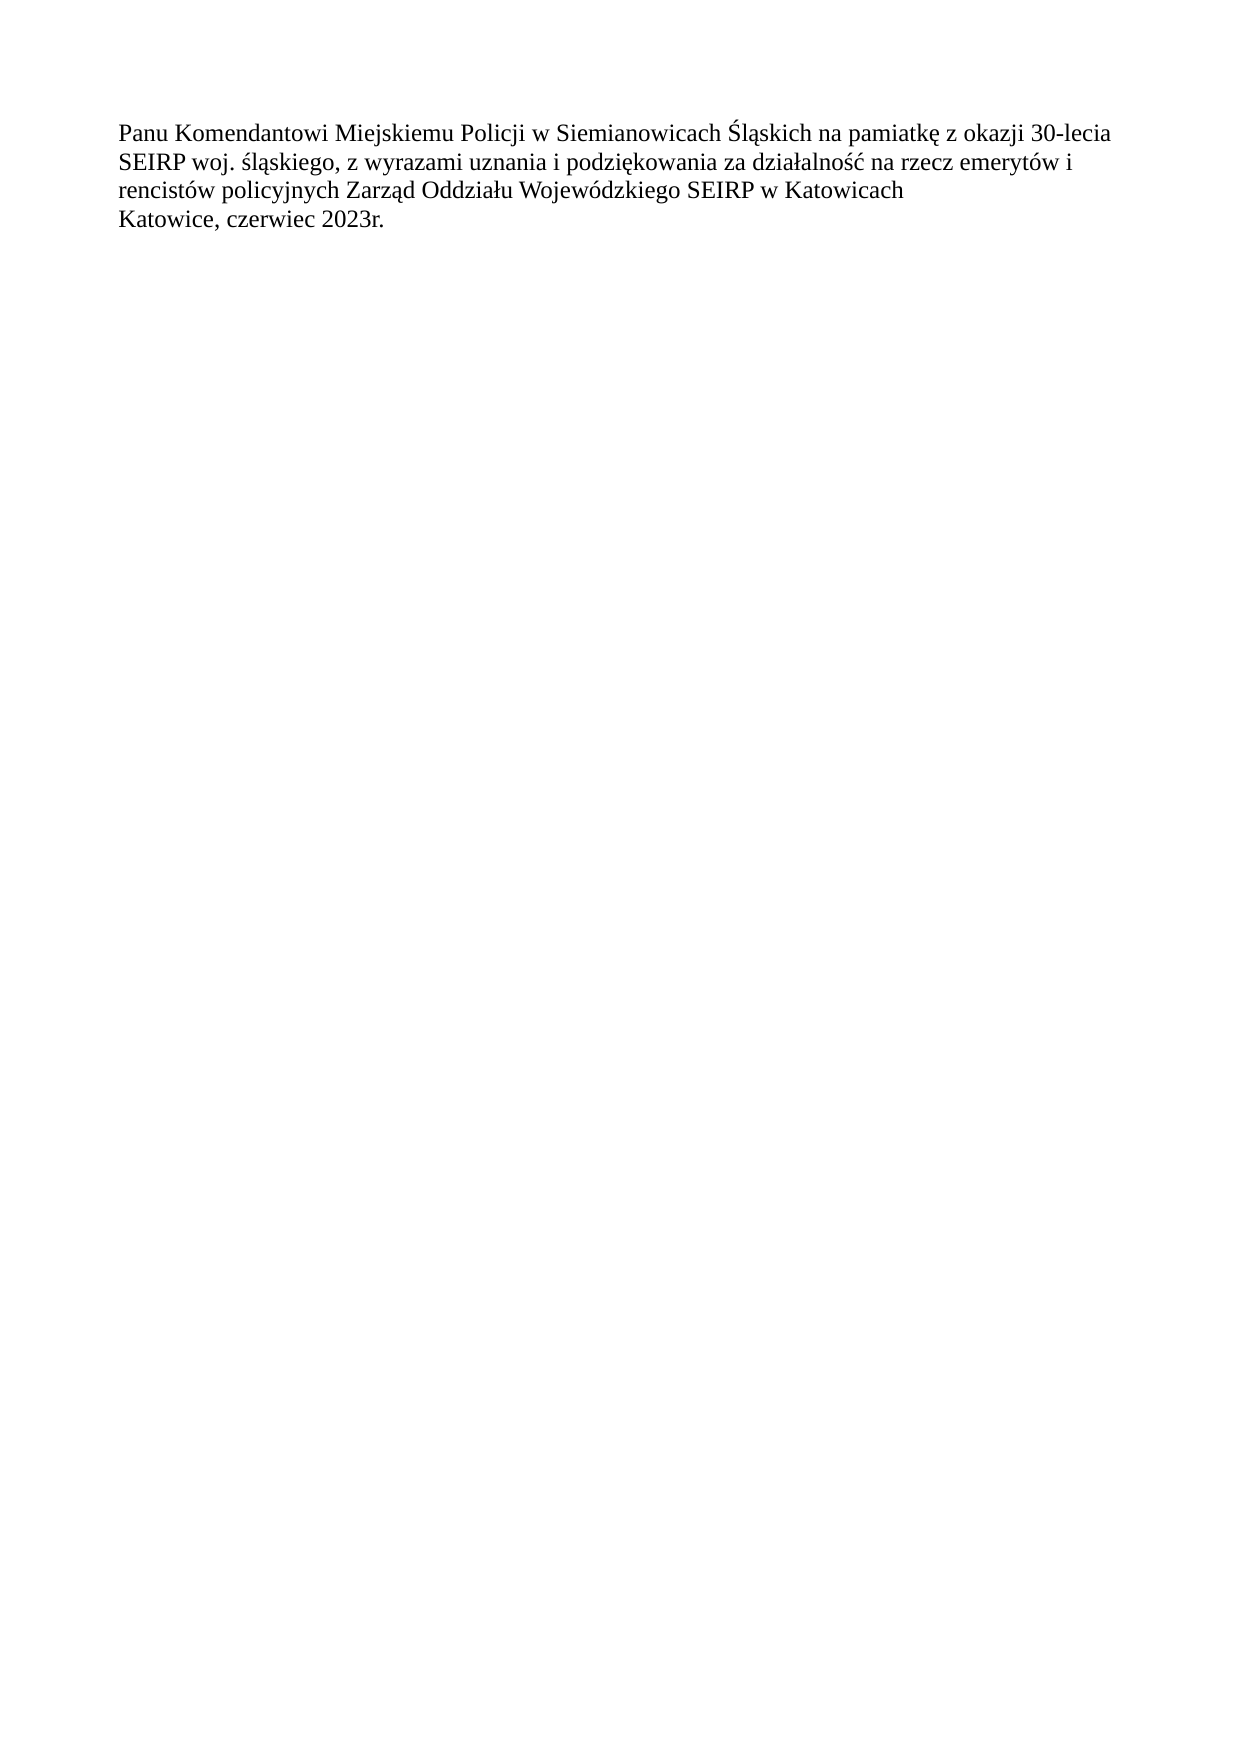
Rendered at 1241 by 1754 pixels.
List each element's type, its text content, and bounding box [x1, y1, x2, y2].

text Panu Komendantowi Miejskiemu Policji w Siemianowicach Śląskich na pamiatkę z okazji 30-lecia SEIRP woj. śląskiego, z wyrazami uznania i podziękowania za działalność na rzecz emerytów i rencistów policyjnych Zarząd Oddziału Wojewódzkiego SEIRP w Katowicach [118, 118, 1122, 204]
text Katowice, czerwiec 2023r. [118, 204, 1122, 233]
